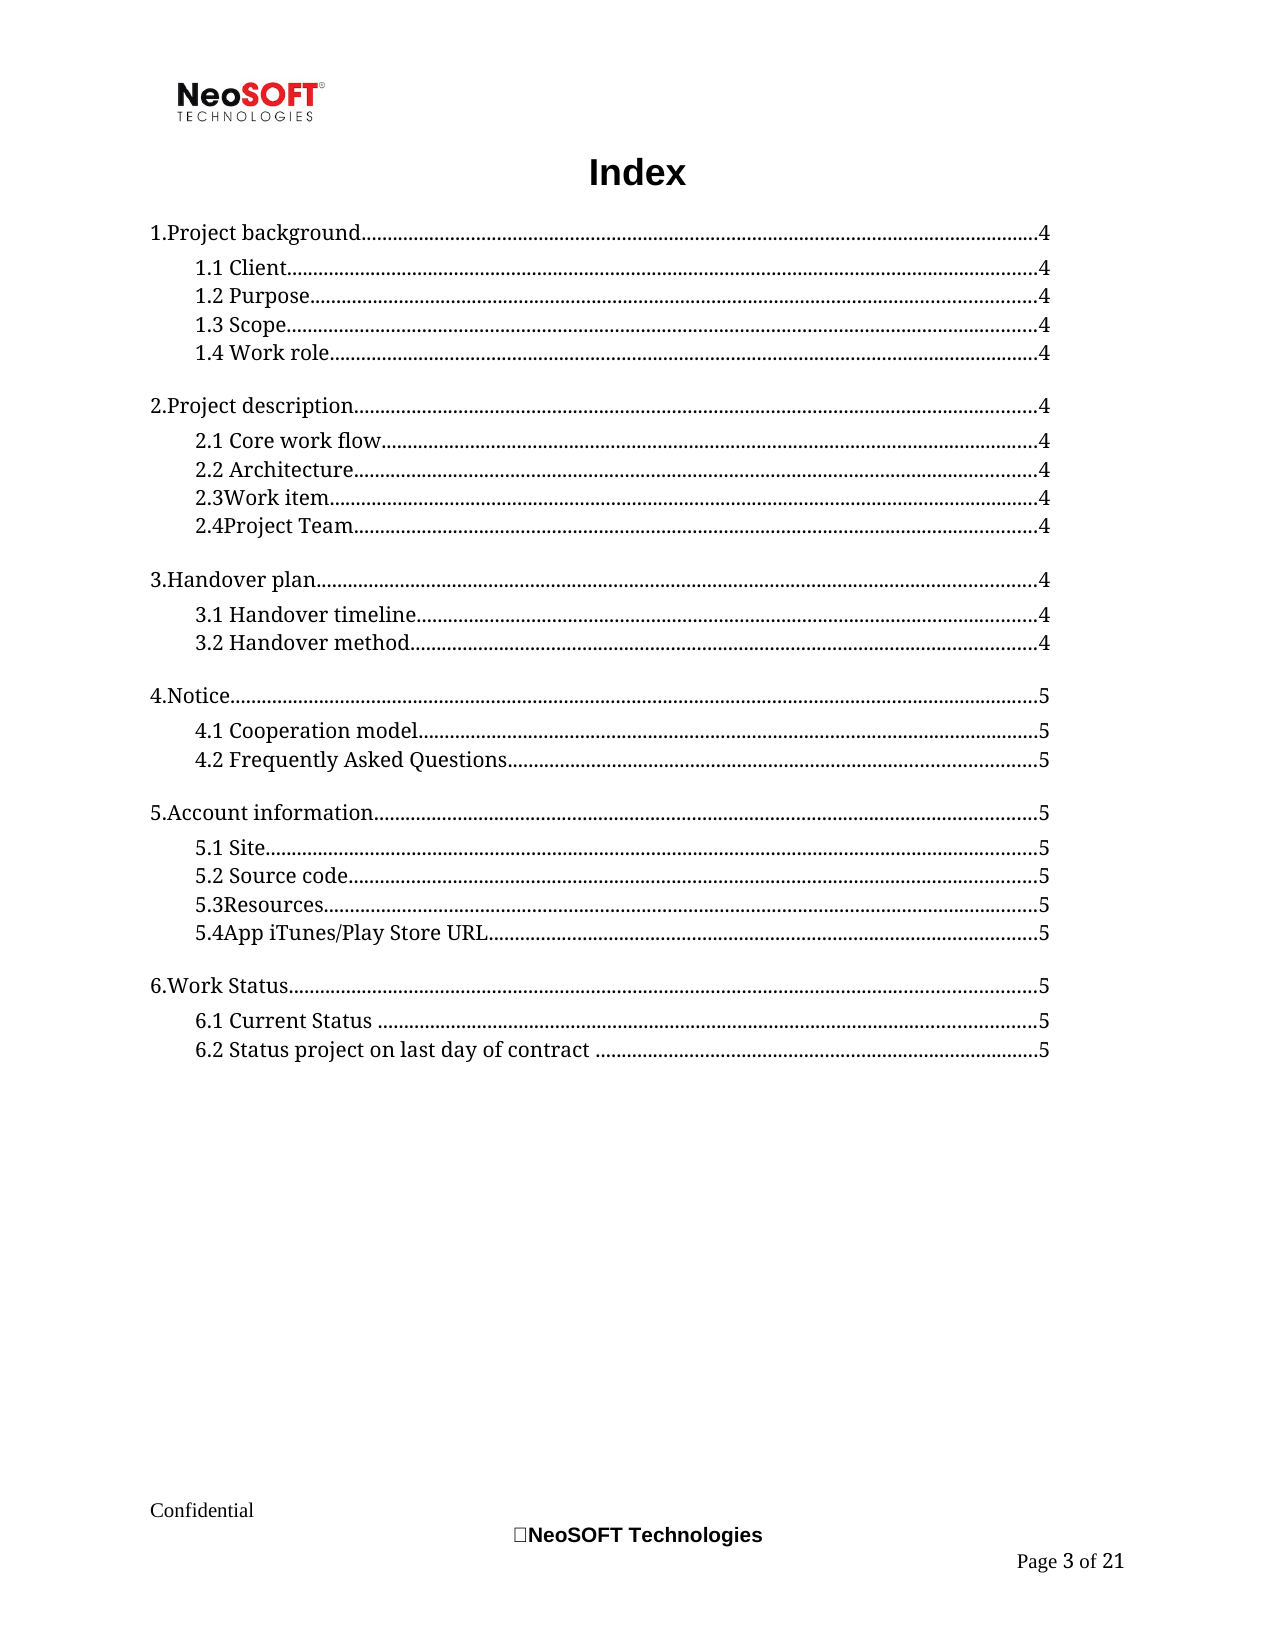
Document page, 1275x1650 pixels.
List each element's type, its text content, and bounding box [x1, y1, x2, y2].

text 5.Account information 5 [150, 798, 1050, 827]
text 4.1 Cooperation model 5 [195, 716, 1050, 745]
text 3.1 Handover timeline 4 [195, 600, 1050, 628]
text 5.3Resources 5 [195, 890, 1050, 918]
text 6.2 Status project on last day of contract 5 [195, 1035, 1050, 1063]
text 1.3 Scope 4 [195, 310, 1050, 338]
text 5.1 Site 5 [195, 833, 1050, 861]
text 2.1 Core work flow 4 [195, 426, 1050, 455]
text 1.Project background 4 [150, 218, 1050, 247]
text 2.4Project Team 4 [195, 512, 1050, 540]
text 4.Notice 5 [150, 682, 1050, 710]
text 2.2 Architecture 4 [195, 455, 1050, 483]
text 6.1 Current Status 5 [195, 1006, 1050, 1035]
text 1.1 Client 4 [195, 253, 1050, 281]
text 2.3Work item 4 [195, 483, 1050, 512]
text 5.4App iTunes/Play Store URL 5 [195, 918, 1050, 947]
text 4.2 Frequently Asked Questions 5 [195, 745, 1050, 773]
text 3.Handover plan 4 [150, 565, 1050, 593]
title Index [150, 150, 1125, 193]
text 5.2 Source code 5 [195, 861, 1050, 890]
text 6.Work Status 5 [150, 972, 1050, 1000]
picture [171, 75, 331, 128]
text 3.2 Handover method 4 [195, 628, 1050, 657]
text 1.2 Purpose 4 [195, 281, 1050, 310]
text 2.Project description 4 [150, 392, 1050, 420]
text 1.4 Work role 4 [195, 338, 1050, 367]
